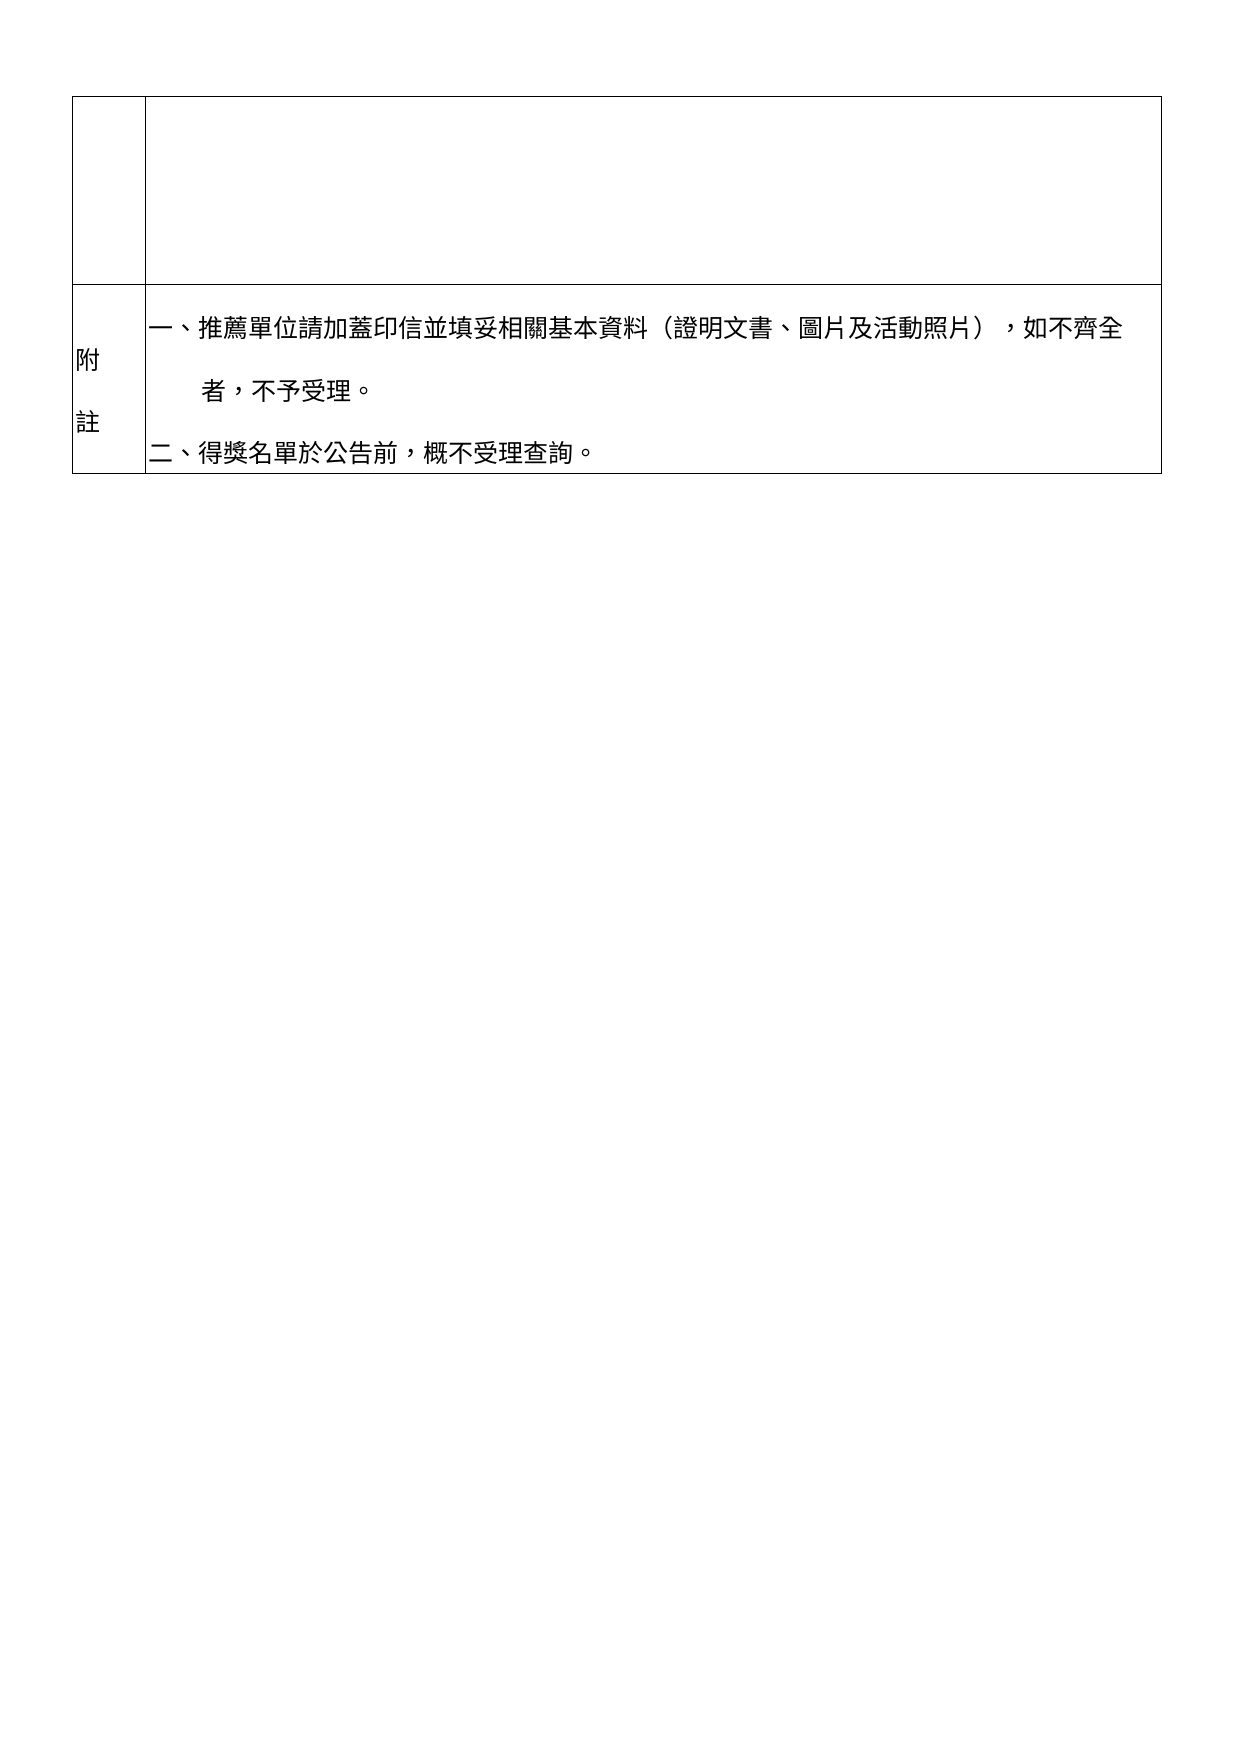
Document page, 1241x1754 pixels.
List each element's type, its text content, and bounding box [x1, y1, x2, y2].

table_cell [73, 97, 145, 284]
table_cell 一、推薦單位請加蓋印信並填妥相關基本資料（證明文書、圖片及活動照片），如不齊全者，不予受理。 二、得獎名單於公告前，概不受理查詢。 [146, 285, 1161, 473]
table_cell 附註 [73, 285, 145, 473]
table_cell [146, 97, 1161, 284]
